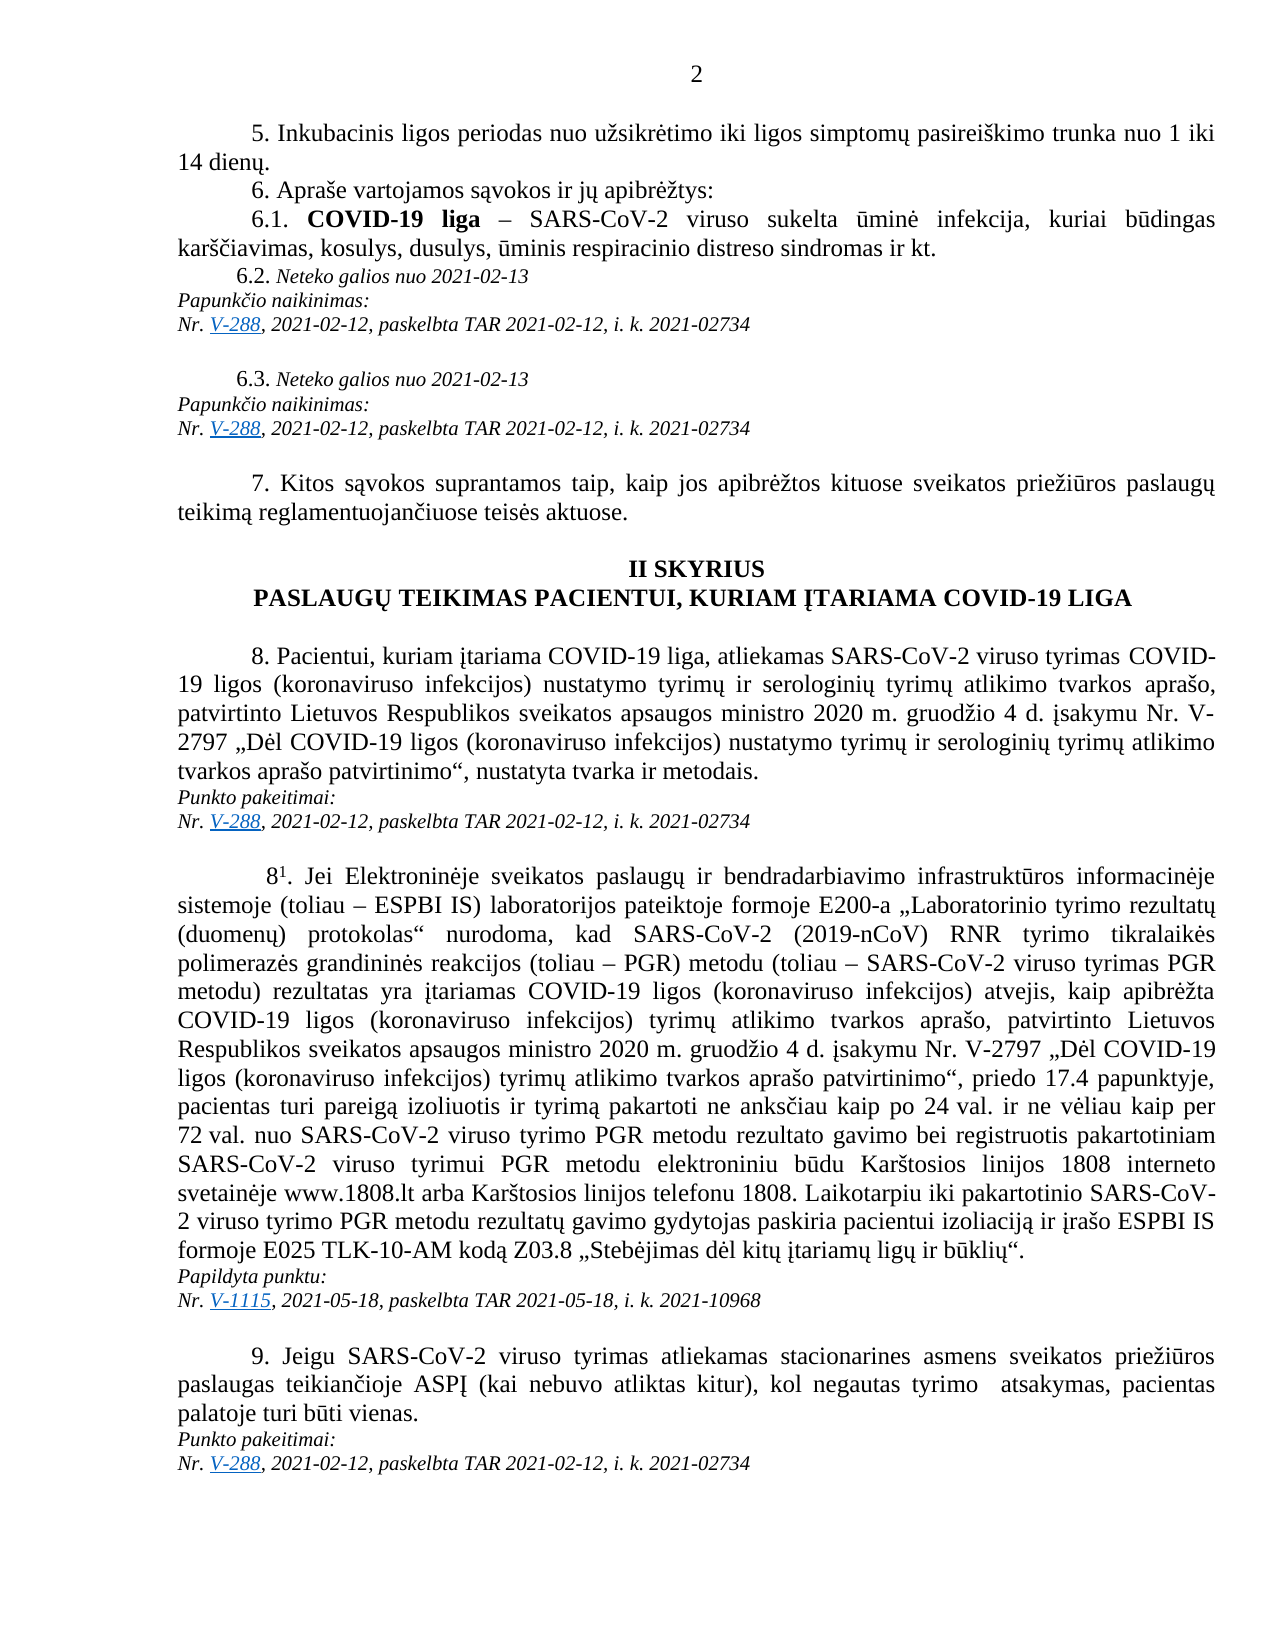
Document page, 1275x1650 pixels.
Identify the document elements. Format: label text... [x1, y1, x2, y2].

text II SKYRIUS [177, 554, 1216, 583]
text Nr. V-288, 2021-02-12, paskelbta TAR 2021-02-12, i. k. 2021-02734 [177, 809, 1216, 833]
text Punkto pakeitimai: [177, 1427, 1216, 1451]
text Nr. V-1115, 2021-05-18, paskelbta TAR 2021-05-18, i. k. 2021-10968 [177, 1288, 1216, 1312]
text 6.1. COVID-19 liga – SARS-CoV-2 viruso sukelta ūminė infekcija, kuriai būdingas karščiavimas, kosulys, dusulys, ūminis respiracinio distreso sindromas ir kt. [177, 204, 1216, 262]
text 9. Jeigu SARS-CoV-2 viruso tyrimas atliekamas stacionarines asmens sveikatos priežiūros paslaugas teikiančioje ASPĮ (kai nebuvo atliktas kitur), kol negautas tyrimo atsakymas, pacientas palatoje turi būti vienas. [177, 1341, 1216, 1427]
text 8. Pacientui, kuriam įtariama COVID-19 liga, atliekamas SARS-CoV-2 viruso tyrimas COVID-19 ligos (koronaviruso infekcijos) nustatymo tyrimų ir serologinių tyrimų atlikimo tvarkos aprašo, patvirtinto Lietuvos Respublikos sveikatos apsaugos ministro 2020 m. gruodžio 4 d. įsakymu Nr. V-2797 „Dėl COVID-19 ligos (koronaviruso infekcijos) nustatymo tyrimų ir serologinių tyrimų atlikimo tvarkos aprašo patvirtinimo“, nustatyta tvarka ir metodais. [177, 641, 1216, 784]
text 5. Inkubacinis ligos periodas nuo užsikrėtimo iki ligos simptomų pasireiškimo trunka nuo 1 iki 14 dienų. [177, 118, 1216, 176]
text 6.2. Neteko galios nuo 2021-02-13 [177, 262, 1216, 288]
text 6. Apraše vartojamos sąvokos ir jų apibrėžtys: [177, 176, 1216, 204]
text Papunkčio naikinimas: [177, 288, 1216, 312]
text Nr. V-288, 2021-02-12, paskelbta TAR 2021-02-12, i. k. 2021-02734 [177, 1451, 1216, 1475]
text Papunkčio naikinimas: [177, 391, 1216, 416]
text 7. Kitos sąvokos suprantamos taip, kaip jos apibrėžtos kituose sveikatos priežiūros paslaugų teikimą reglamentuojančiuose teisės aktuose. [177, 468, 1216, 526]
text Nr. V-288, 2021-02-12, paskelbta TAR 2021-02-12, i. k. 2021-02734 [177, 312, 1216, 336]
text 81. Jei Elektroninėje sveikatos paslaugų ir bendradarbiavimo infrastruktūros informacinėje sistemoje (toliau – ESPBI IS) laboratorijos pateiktoje formoje E200-a „Laboratorinio tyrimo rezultatų (duomenų) protokolas“ nurodoma, kad SARS-CoV-2 (2019-nCoV) RNR tyrimo tikralaikės polimerazės grandininės reakcijos (toliau – PGR) metodu (toliau – SARS-CoV-2 viruso tyrimas PGR metodu) rezultatas yra įtariamas COVID-19 ligos (koronaviruso infekcijos) atvejis, kaip apibrėžta COVID-19 ligos (koronaviruso infekcijos) tyrimų atlikimo tvarkos aprašo, patvirtinto Lietuvos Respublikos sveikatos apsaugos ministro 2020 m. gruodžio 4 d. įsakymu Nr. V-2797 „Dėl COVID-19 ligos (koronaviruso infekcijos) tyrimų atlikimo tvarkos aprašo patvirtinimo“, priedo 17.4 papunktyje, pacientas turi pareigą izoliuotis ir tyrimą pakartoti ne anksčiau kaip po 24 val. ir ne vėliau kaip per 72 val. nuo SARS-CoV-2 viruso tyrimo PGR metodu rezultato gavimo bei registruotis pakartotiniam SARS-CoV-2 viruso tyrimui PGR metodu elektroniniu būdu Karštosios linijos 1808 interneto svetainėje www.1808.lt arba Karštosios linijos telefonu 1808. Laikotarpiu iki pakartotinio SARS-CoV-2 viruso tyrimo PGR metodu rezultatų gavimo gydytojas paskiria pacientui izoliaciją ir įrašo ESPBI IS formoje E025 TLK-10-AM kodą Z03.8 „Stebėjimas dėl kitų įtariamų ligų ir būklių“. [177, 861, 1216, 1264]
text Papildyta punktu: [177, 1264, 1216, 1288]
text Punkto pakeitimai: [177, 784, 1216, 809]
text PASLAUGŲ TEIKIMAS PACIENTUI, KURIAM ĮTARIAMA COVID-19 LIGA [177, 583, 1216, 612]
text 6.3. Neteko galios nuo 2021-02-13 [177, 365, 1216, 391]
text Nr. V-288, 2021-02-12, paskelbta TAR 2021-02-12, i. k. 2021-02734 [177, 416, 1216, 439]
